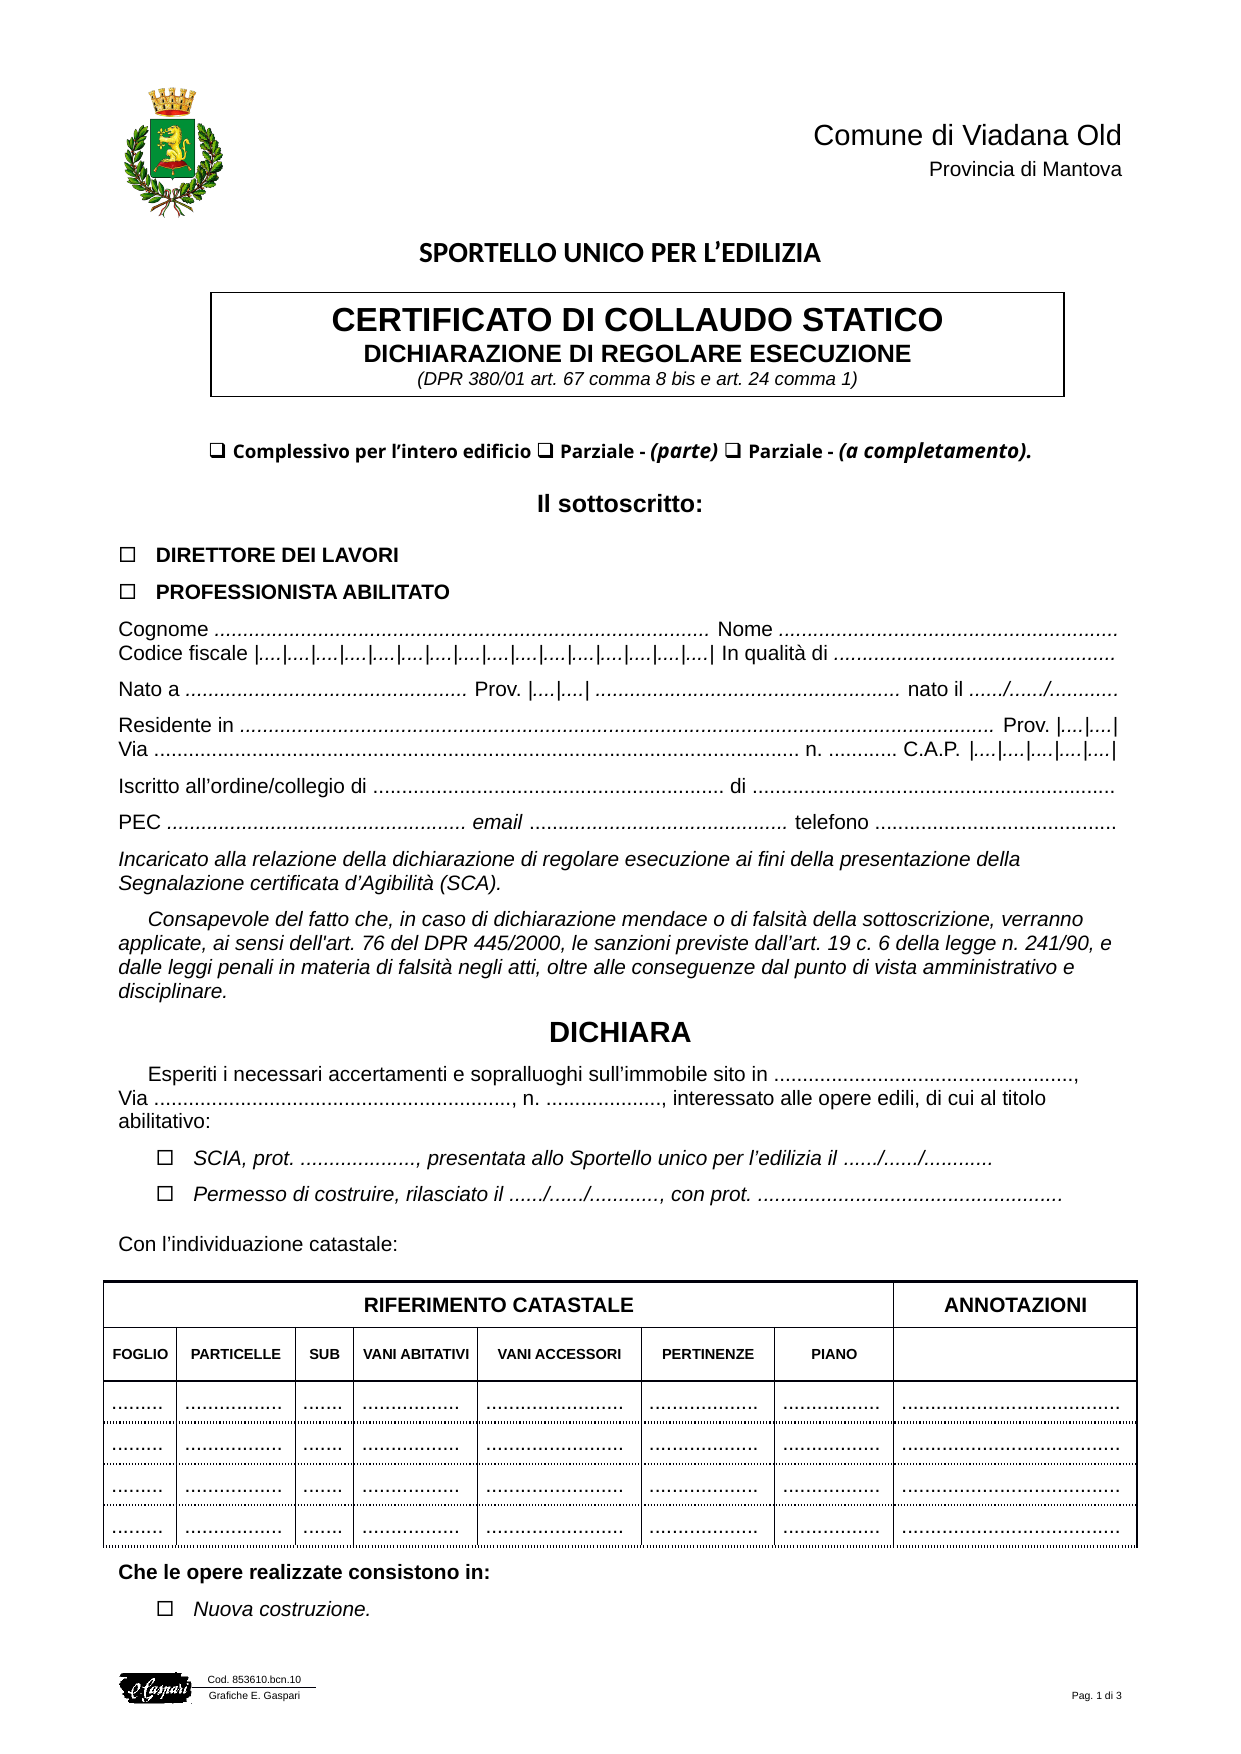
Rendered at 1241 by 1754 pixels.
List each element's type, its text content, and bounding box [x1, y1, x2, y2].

table_cell ................. [775, 1463, 893, 1504]
text Consapevole del fatto che, in caso di dichiarazione mendace o di falsità della sottoscrizione, verranno applicate, ai sensi dell'art. 76 del DPR 445/2000, le sanzioni previste dall’art. 19 c. 6 della legge n. 241/90, e dalle leggi penali in materia di falsità negli atti, oltre alle conseguenze dal punto di vista amministrativo e disciplinare. [118, 907, 1122, 1003]
table_cell ...................................... [894, 1463, 1136, 1504]
list DIRETTORE DEI LAVORI [118, 543, 1122, 567]
table_cell ........................ [478, 1421, 641, 1463]
table_cell ................... [642, 1382, 774, 1421]
text Esperiti i necessari accertamenti e sopralluoghi sull’immobile sito in ...................................................., Via .............................................................., n. ...................., interessato alle opere edili, di cui al titolo abilitativo: [118, 1061, 1122, 1133]
text PEC .................................................... email ............................................. telefono .......................................... [118, 810, 1122, 834]
picture [118, 1672, 192, 1704]
table_cell ................... [642, 1421, 774, 1463]
text Con l’individuazione catastale: [118, 1231, 1122, 1255]
table_cell ....... [296, 1504, 353, 1545]
list SCIA, prot. ...................., presentata allo Sportello unico per l’edilizia il ....../....../............ [156, 1146, 1122, 1170]
table_cell ................. [775, 1421, 893, 1463]
table_cell PERTINENZE [642, 1328, 774, 1380]
text Provincia di Mantova [224, 157, 1122, 181]
text Il sottoscritto: [118, 489, 1122, 518]
table_cell ........................ [478, 1463, 641, 1504]
text Nato a ................................................. Prov. |....|....| ..................................................... nato il ....../....../............ [118, 677, 1122, 701]
table_cell PIANO [775, 1328, 893, 1380]
table_cell FOGLIO [104, 1328, 176, 1380]
table_cell ................. [177, 1382, 295, 1421]
table_cell ........................ [478, 1382, 641, 1421]
table_cell ...................................... [894, 1504, 1136, 1545]
table_cell ................. [177, 1421, 295, 1463]
table_cell ................. [354, 1504, 477, 1545]
table_cell ......... [104, 1463, 176, 1504]
table_cell ........................ [478, 1504, 641, 1545]
table_cell ...................................... [894, 1382, 1136, 1421]
table_cell ................. [354, 1463, 477, 1504]
table_cell ................. [775, 1504, 893, 1545]
table_cell ................. [354, 1382, 477, 1421]
table_cell ................. [177, 1463, 295, 1504]
text Iscritto all’ordine/collegio di ............................................................. di ............................................................... [118, 774, 1122, 798]
table_cell ...................................... [894, 1421, 1136, 1463]
list PROFESSIONISTA ABILITATO [118, 580, 1122, 604]
text Cognome ...................................................................................... Nome ........................................................... Codice fiscale |....|....|....|....|....|....|....|....|....|....|....|....|....|....|....|....| In qualità di ................................................. [118, 616, 1122, 664]
table_cell VANI ACCESSORI [478, 1328, 641, 1380]
table_header ANNOTAZIONI [894, 1283, 1136, 1327]
table_cell PARTICELLE [177, 1328, 295, 1380]
text Residente in ................................................................................................................................... Prov. |....|....| Via ................................................................................................................ n. ............ C.A.P. |....|....|....|....|....| [118, 713, 1122, 761]
picture [122, 87, 224, 219]
table_cell ................. [354, 1421, 477, 1463]
text DICHIARA [118, 1015, 1122, 1049]
table_cell ................... [642, 1463, 774, 1504]
list Permesso di costruire, rilasciato il ....../....../............, con prot. ..................................................... [156, 1182, 1122, 1206]
table_cell ................... [642, 1504, 774, 1545]
text  Complessivo per l’intero edificio  Parziale - (parte)  Parziale - (a completamento). [118, 436, 1122, 464]
text Che le opere realizzate consistono in: [118, 1560, 1122, 1584]
table_cell ................. [775, 1382, 893, 1421]
table_cell [894, 1328, 1136, 1380]
list Nuova costruzione. [156, 1596, 1122, 1621]
table_cell ....... [296, 1382, 353, 1421]
subtitle SPORTELLO UNICO PER L’EDILIZIA [118, 234, 1122, 270]
text Incaricato alla relazione della dichiarazione di regolare esecuzione ai fini della presentazione della Segnalazione certificata d’Agibilità (SCA). [118, 847, 1122, 894]
table_cell ....... [296, 1421, 353, 1463]
table_cell ......... [104, 1421, 176, 1463]
text Comune di Viadana Old [224, 118, 1122, 152]
table_cell SUB [296, 1328, 353, 1380]
table_cell ................. [177, 1504, 295, 1545]
table_cell ......... [104, 1504, 176, 1545]
table_cell ......... [104, 1382, 176, 1421]
table_header RIFERIMENTO CATASTALE [104, 1283, 893, 1327]
table_cell VANI ABITATIVI [354, 1328, 477, 1380]
table_cell ....... [296, 1463, 353, 1504]
